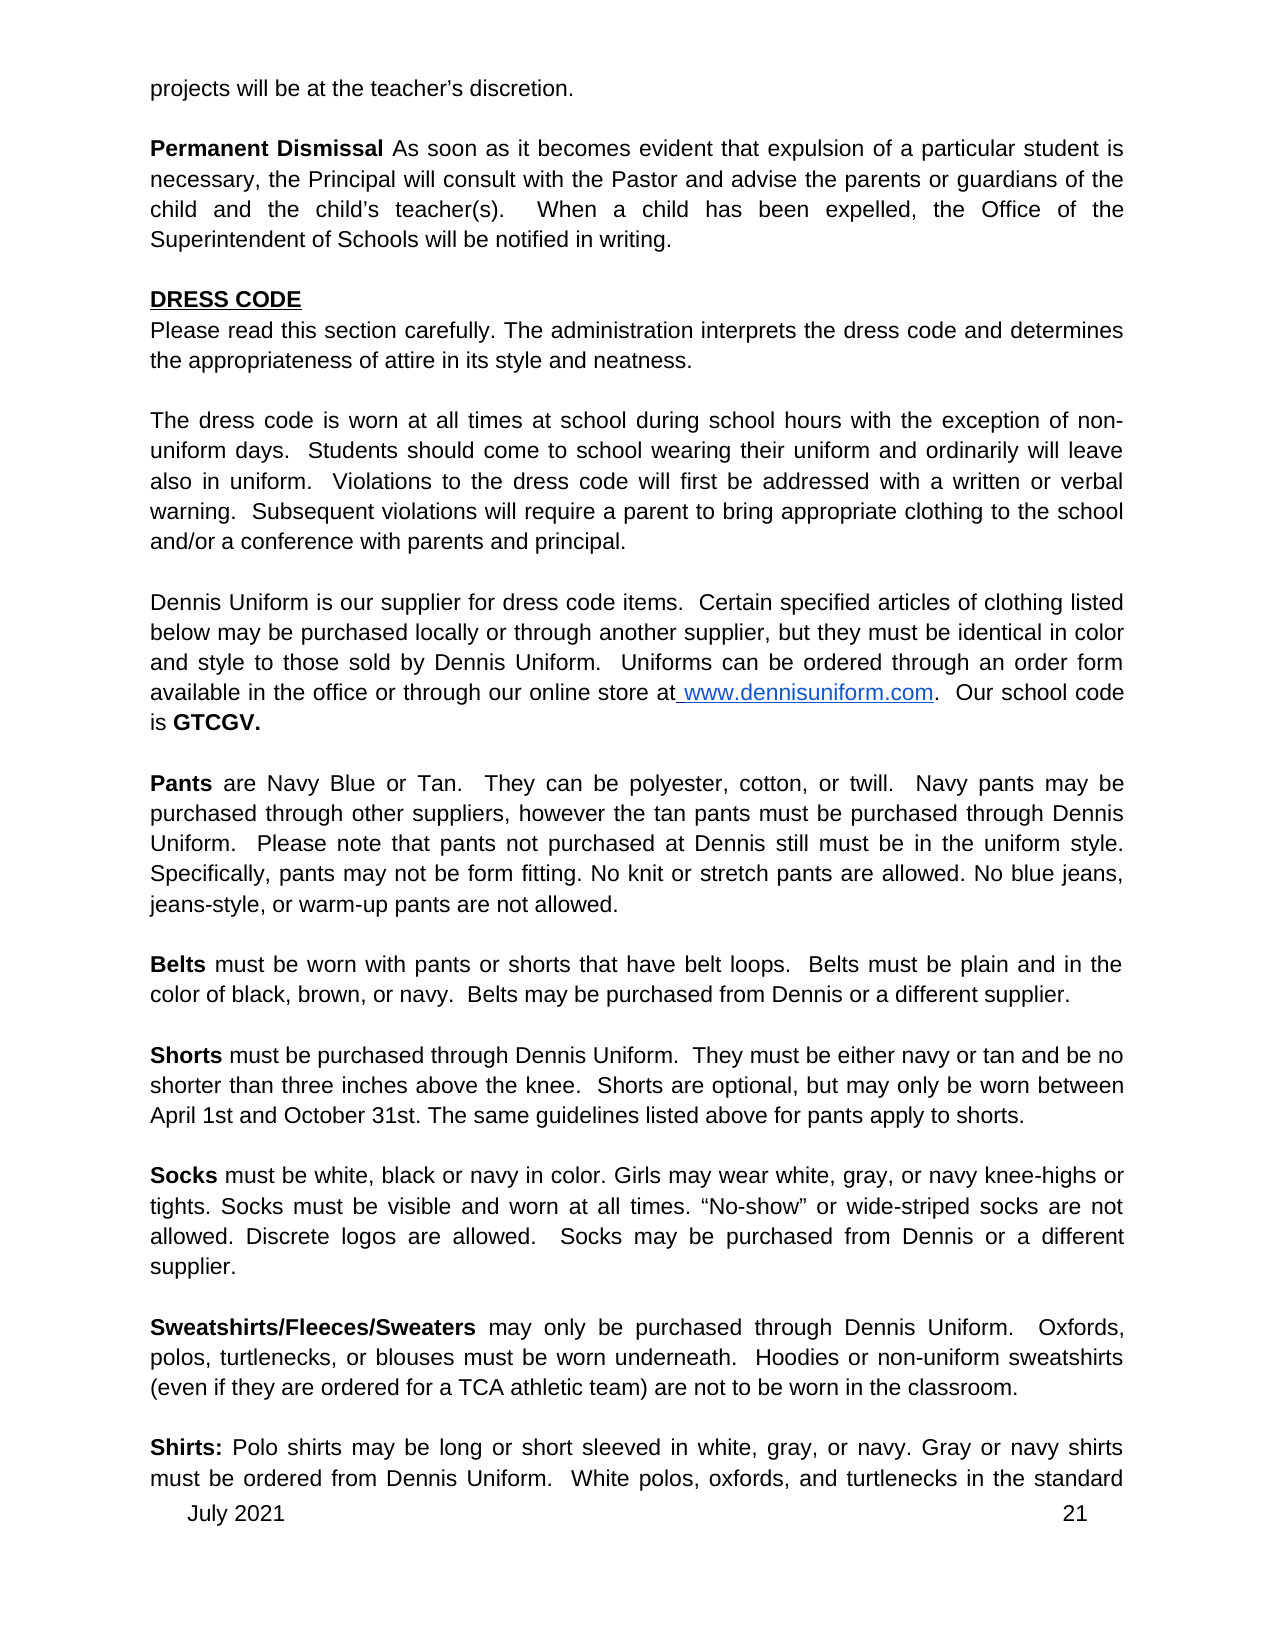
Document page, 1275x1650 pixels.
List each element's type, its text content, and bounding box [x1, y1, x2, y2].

text Permanent Dismissal As soon as it becomes evident that expulsion of a particular student is necessary, the Principal will consult with the Pastor and advise the parents or guardians of the child and the child’s teacher(s). When a child has been expelled, the Office of the Superintendent of Schools will be notified in writing. [150, 135, 1125, 252]
text Pants are Navy Blue or Tan. They can be polyester, cotton, or twill. Navy pants may be purchased through other suppliers, however the tan pants must be purchased through Dennis Uniform. Please note that pants not purchased at Dennis still must be in the uniform style. Specifically, pants may not be form fitting. No knit or stretch pants are allowed. No blue jeans, jeans-style, or warm-up pants are not allowed. [150, 770, 1125, 917]
text Shirts: Polo shirts may be long or short sleeved in white, gray, or navy. Gray or navy shirts must be ordered from Dennis Uniform. White polos, oxfords, and turtlenecks in the standard [150, 1434, 1125, 1491]
text Dennis Uniform is our supplier for dress code items. Certain specified articles of clothing listed below may be purchased locally or through another supplier, but they must be identical in color and style to those sold by Dennis Uniform. Uniforms can be ordered through an order form available in the office or through our online store at www.dennisuniform.com. Our school code is GTCGV. [150, 588, 1125, 736]
text projects will be at the teacher’s discretion. [150, 75, 1125, 101]
text Shorts must be purchased through Dennis Uniform. They must be either navy or tan and be no shorter than three inches above the knee. Shorts are optional, but may only be worn between April 1st and October 31st. The same guidelines listed above for pants apply to shorts. [150, 1042, 1125, 1128]
text DRESS CODE [150, 286, 1125, 313]
text Socks must be white, black or navy in color. Girls may wear white, gray, or navy knee-highs or tights. Socks must be visible and worn at all times. “No-show” or wide-striped socks are not allowed. Discrete logos are allowed. Socks may be purchased from Dennis or a different supplier. [150, 1162, 1125, 1279]
text Please read this section carefully. The administration interprets the dress code and determines the appropriateness of attire in its style and neatness. [150, 317, 1125, 373]
text Sweatshirts/Fleeces/Sweaters may only be purchased through Dennis Uniform. Oxfords, polos, turtlenecks, or blouses must be worn underneath. Hoodies or non-uniform sweatshirts (even if they are ordered for a TCA athletic team) are not to be worn in the classroom. [150, 1313, 1125, 1400]
text Belts must be worn with pants or shorts that have belt loops. Belts must be plain and in the color of black, brown, or navy. Belts may be purchased from Dennis or a different supplier. [150, 951, 1125, 1008]
text The dress code is worn at all times at school during school hours with the exception of non-uniform days. Students should come to school wearing their uniform and ordinarily will leave also in uniform. Violations to the dress code will first be addressed with a written or verbal warning. Subsequent violations will require a parent to bring appropriate clothing to the school and/or a conference with parents and principal. [150, 407, 1125, 554]
